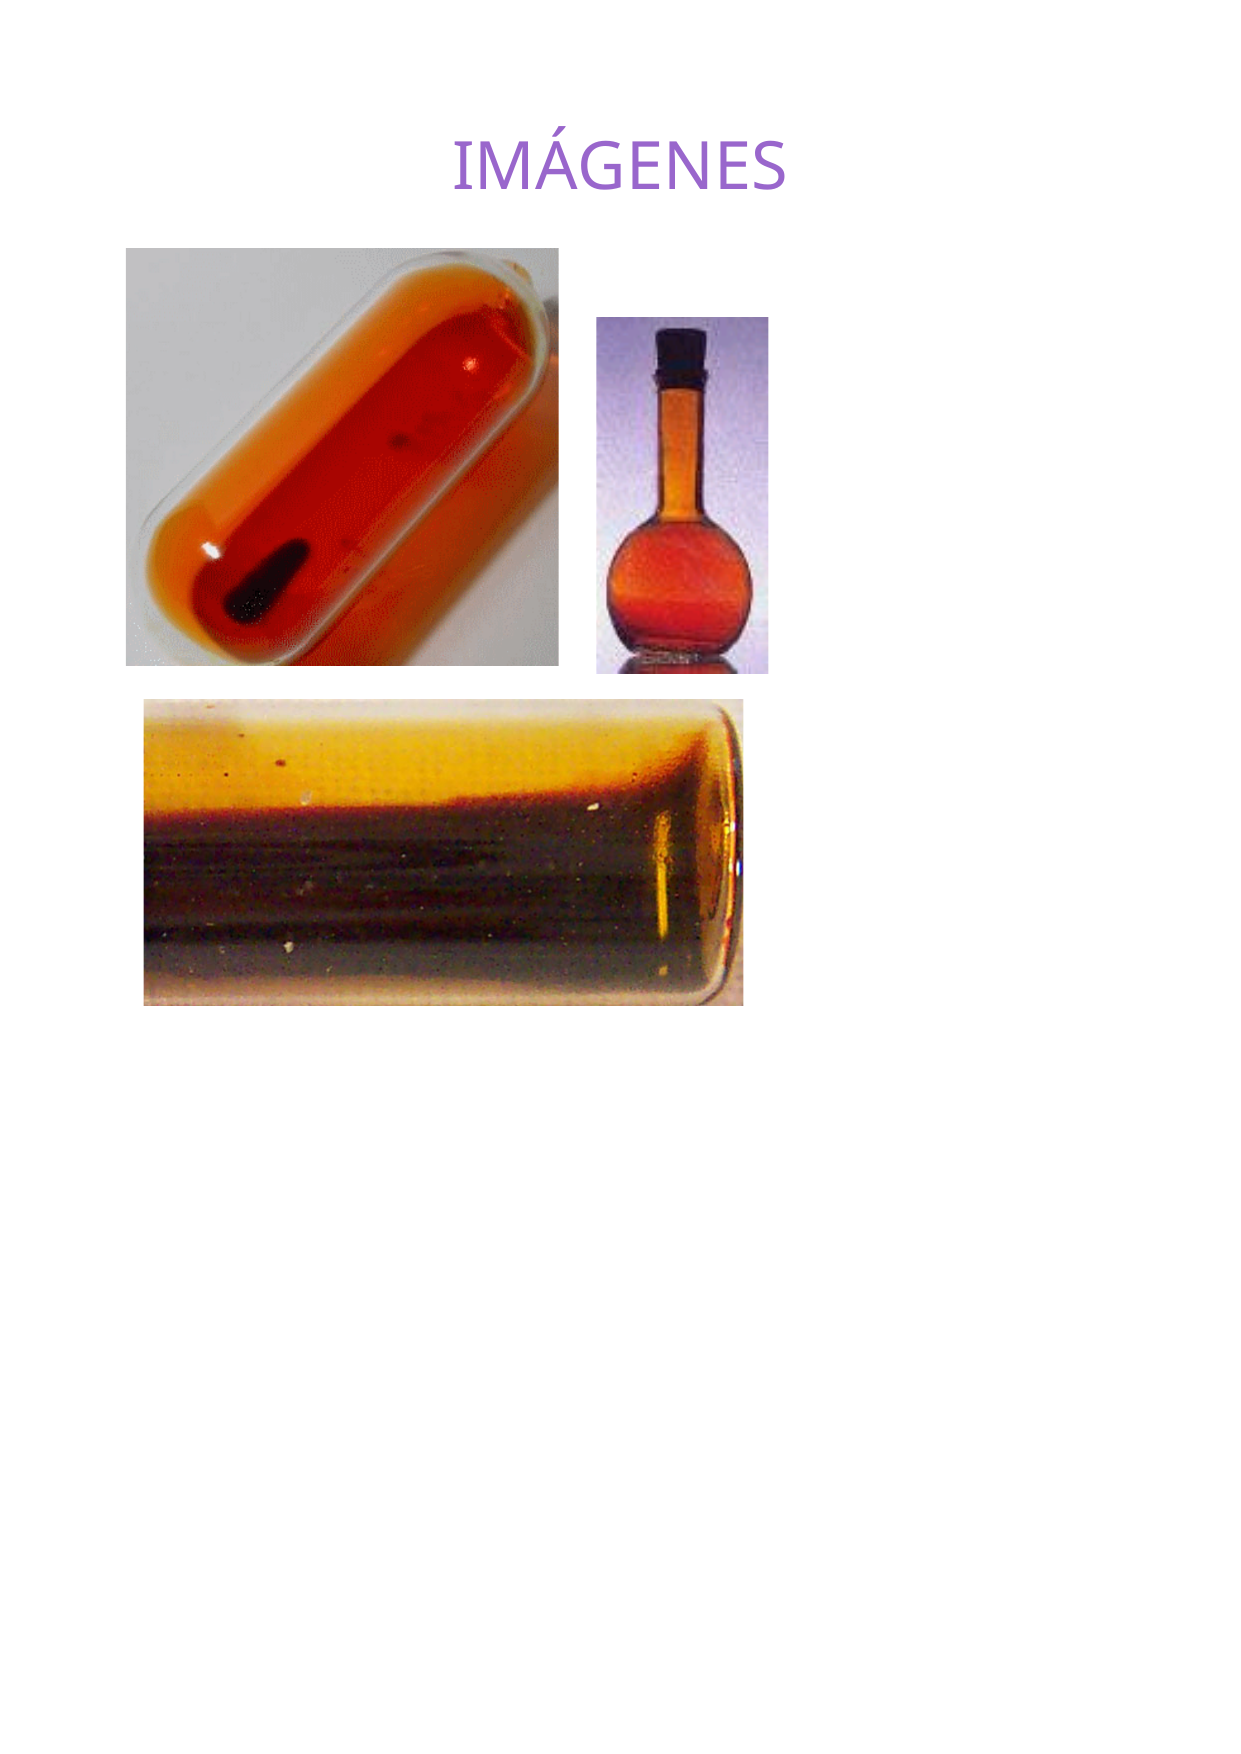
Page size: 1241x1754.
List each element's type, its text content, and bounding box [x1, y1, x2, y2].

picture [143, 699, 744, 1006]
text IMÁGENES [118, 118, 1122, 209]
